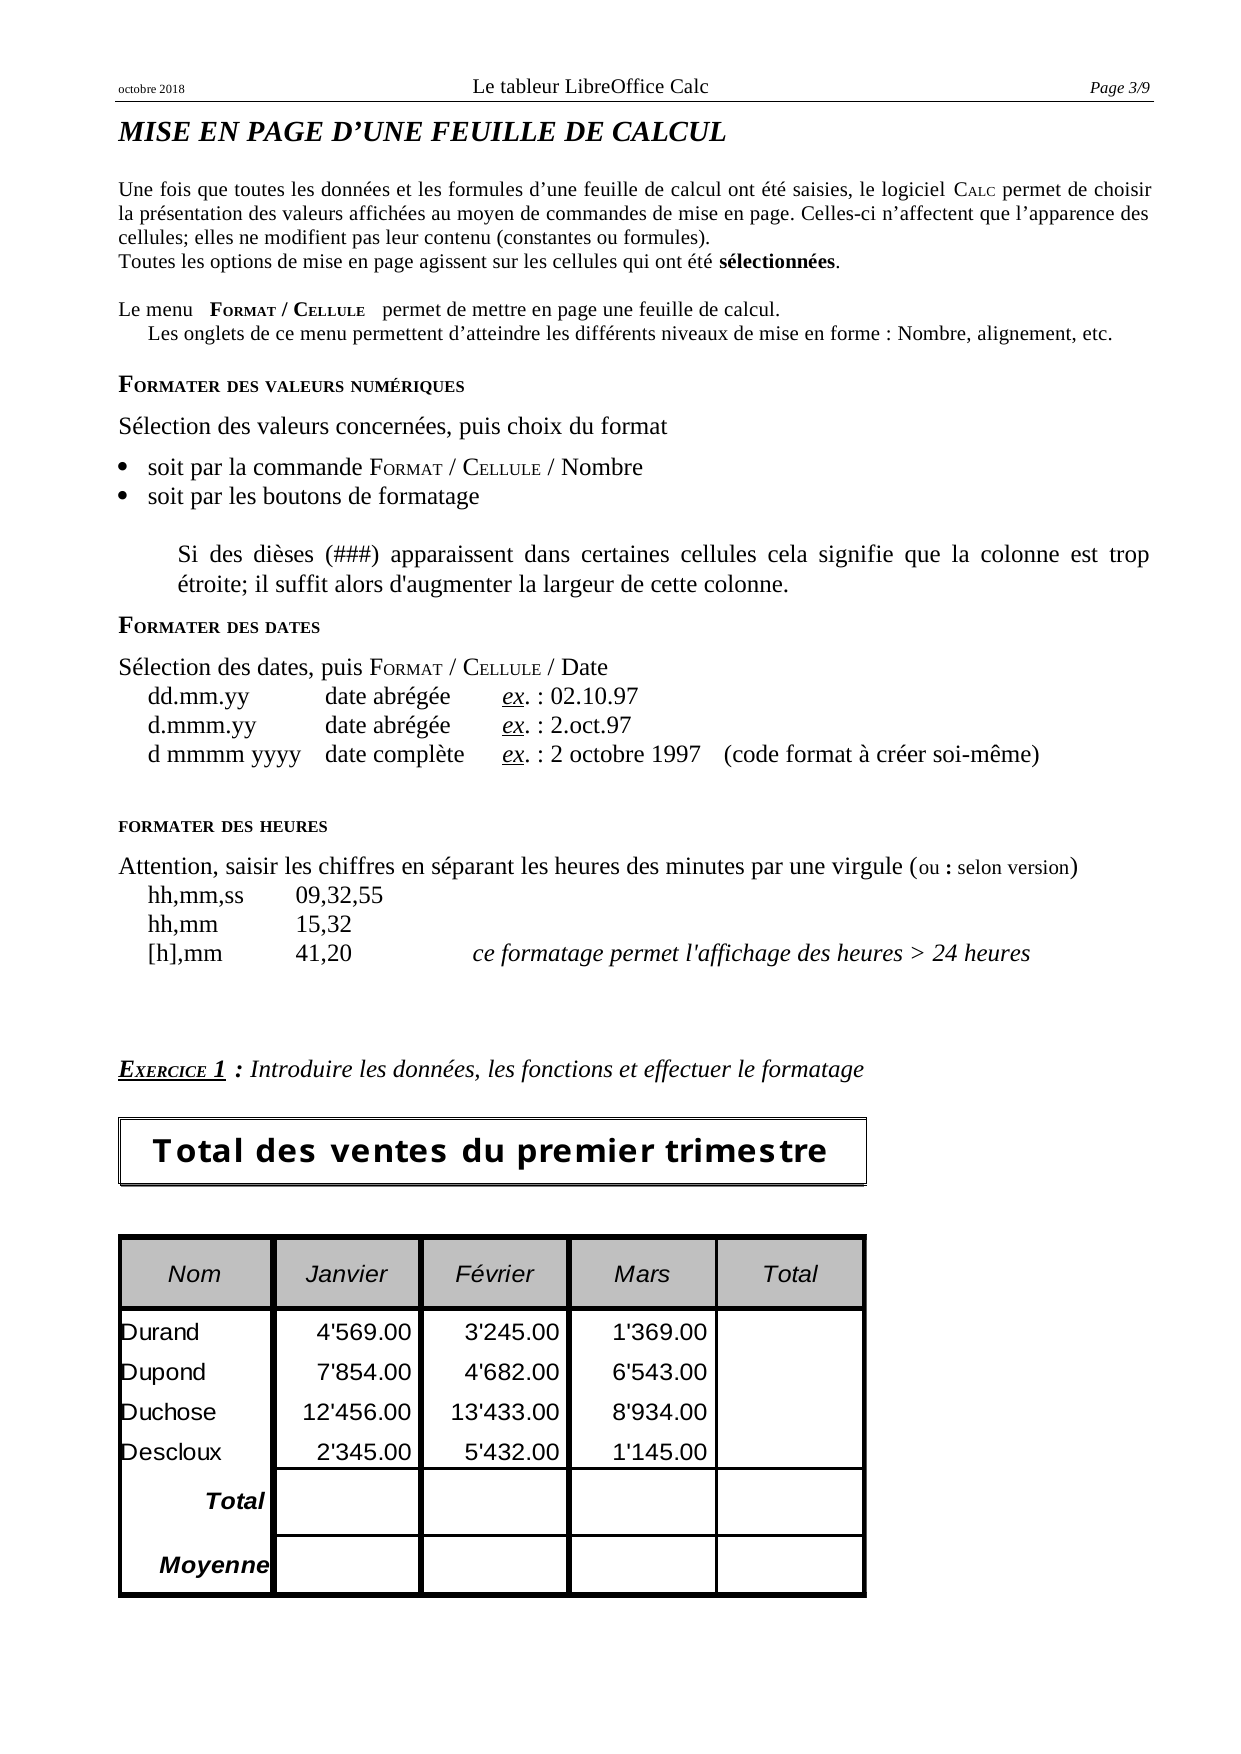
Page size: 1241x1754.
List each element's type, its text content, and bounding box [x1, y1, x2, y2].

text Une fois que toutes les données et les formules d’une feuille de calcul ont été saisies, le logiciel Calc permet de choisir la présentation des valeurs affichées au moyen de commandes de mise en page. Celles-ci n’affectent que l’apparence des cellules; elles ne modifient pas leur contenu (constantes ou formules). [118, 177, 1152, 249]
text hh,mm,ss 09,32,55 [148, 880, 1152, 909]
text Exercice 1 : Introduire les données, les fonctions et effectuer le formatage [118, 1054, 1152, 1083]
text Le menu Format / Cellule permet de mettre en page une feuille de calcul. [118, 297, 1152, 321]
text Toutes les options de mise en page agissent sur les cellules qui ont été sélectionnées. [118, 249, 1152, 273]
text Si des dièses (###) apparaissent dans certaines cellules cela signifie que la colonne est trop étroite; il suffit alors d'augmenter la largeur de cette colonne. [177, 539, 1152, 597]
text d mmmm yyyy date complète ex. : 2 octobre 1997 (code format à créer soi-même) [148, 739, 1152, 768]
text Les onglets de ce menu permettent d’atteindre les différents niveaux de mise en forme : Nombre, alignement, etc. [148, 321, 1152, 345]
list soit par les boutons de formatage [118, 481, 1152, 510]
text d.mmm.yy date abrégée ex. : 2.oct.97 [148, 710, 1152, 739]
text Sélection des dates, puis Format / Cellule / Date [118, 652, 1152, 681]
text Attention, saisir les chiffres en séparant les heures des minutes par une virgule (ou : selon version) [118, 851, 1152, 880]
text MISE EN PAGE D’UNE FEUILLE DE CALCUL [118, 114, 1152, 147]
text Formater des valeurs numériques [118, 369, 1152, 398]
text Sélection des valeurs concernées, puis choix du format [118, 411, 1152, 440]
text dd.mm.yy date abrégée ex. : 02.10.97 [148, 681, 1152, 710]
text Formater des dates [118, 610, 1152, 639]
text hh,mm 15,32 [148, 909, 1152, 938]
list soit par la commande Format / Cellule / Nombre [118, 452, 1152, 481]
text [h],mm 41,20 ce formatage permet l'affichage des heures > 24 heures [148, 938, 1152, 967]
text formater des heures [118, 809, 1152, 838]
